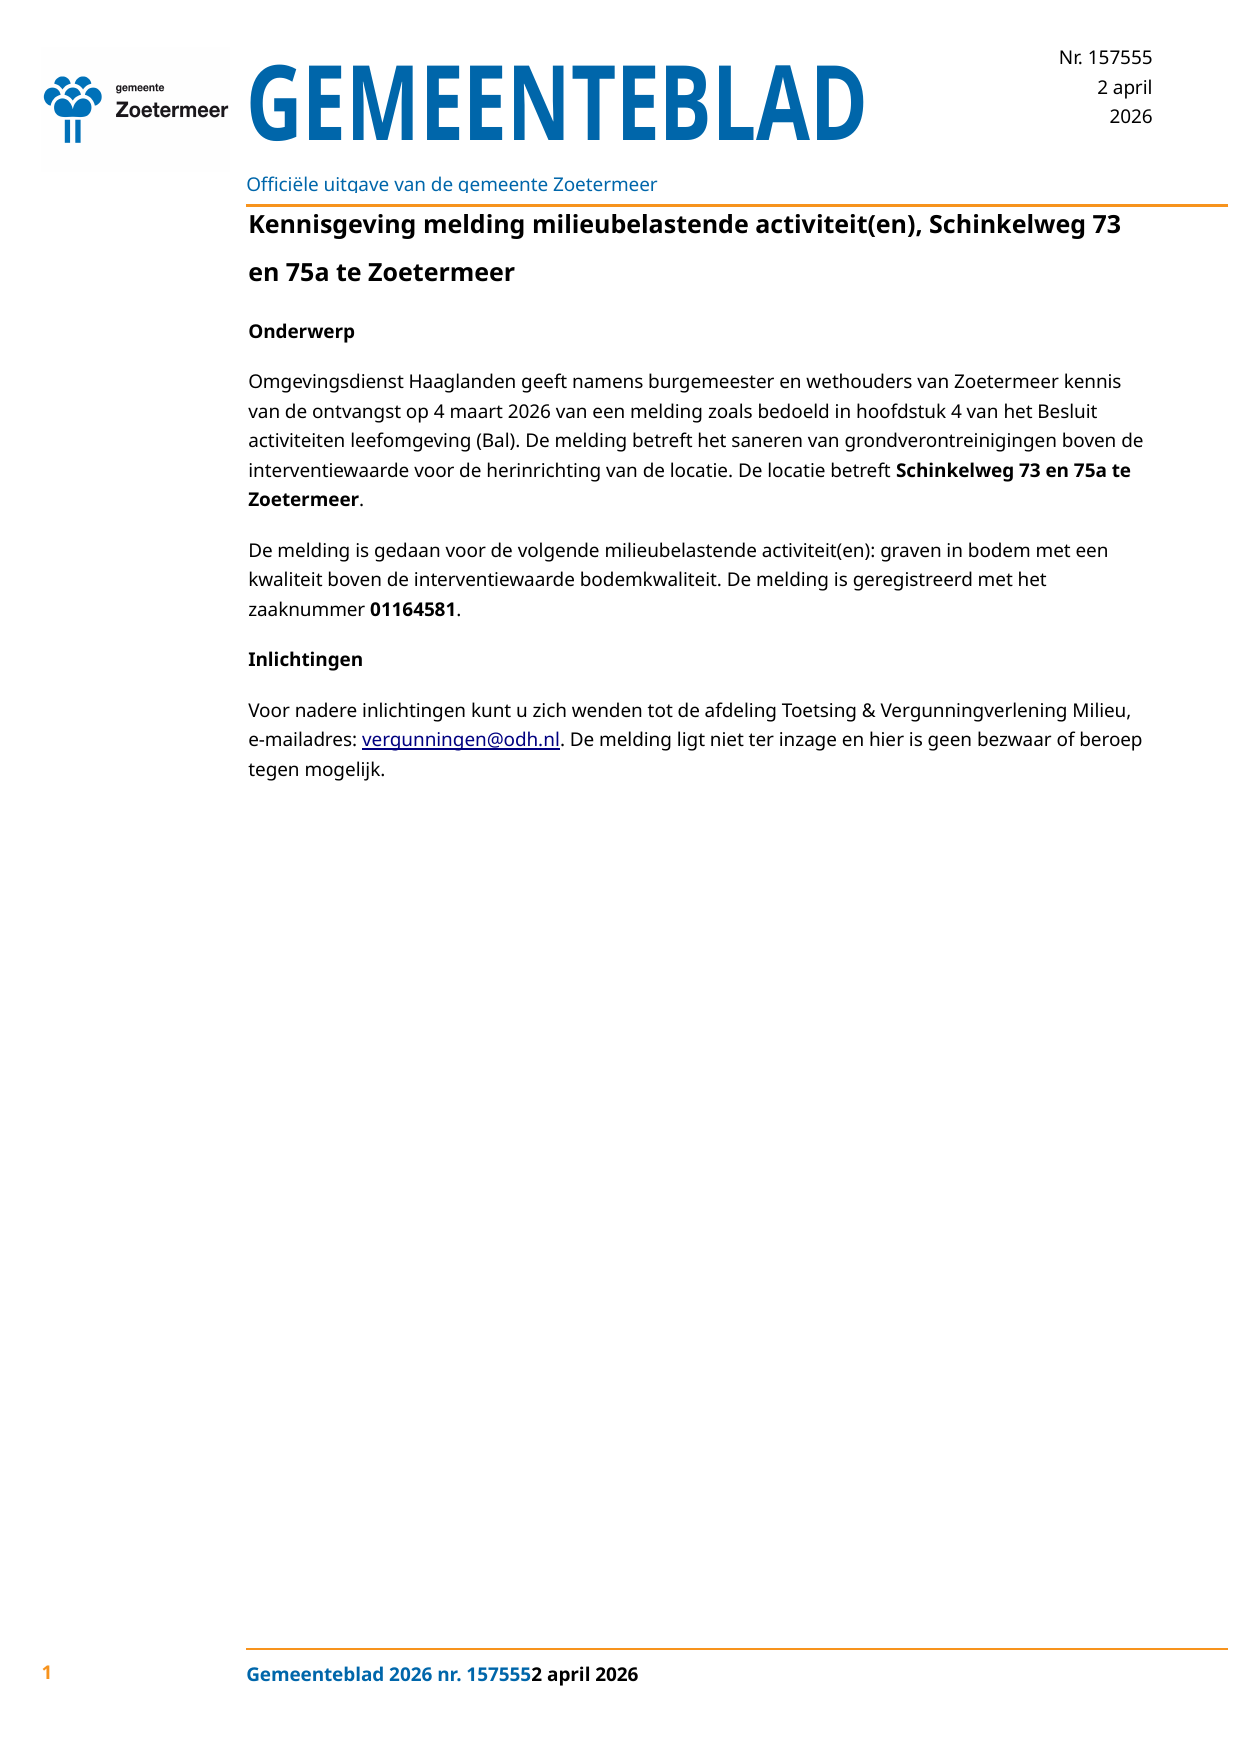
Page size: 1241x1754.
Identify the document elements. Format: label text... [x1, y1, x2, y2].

text Kennisgeving melding milieubelastende activiteit(en), Schinkelweg 73 en 75a te Zoetermeer [248, 207, 1152, 288]
text De melding is gedaan voor de volgende milieubelastende activiteit(en): graven in bodem met een kwaliteit boven de interventiewaarde bodemkwaliteit. De melding is geregistreerd met het zaaknummer 01164581. [248, 537, 1152, 622]
picture [41, 47, 231, 172]
text Inlichtingen [248, 647, 1152, 672]
text Voor nadere inlichtingen kunt u zich wenden tot de afdeling Toetsing & Vergunningverlening Milieu, e-mailadres: vergunningen@odh.nl. De melding ligt niet ter inzage en hier is geen bezwaar of beroep tegen mogelijk. [248, 697, 1152, 782]
text Omgevingsdienst Haaglanden geeft namens burgemeester en wethouders van Zoetermeer kennis van de ontvangst op 4 maart 2026 van een melding zoals bedoeld in hoofdstuk 4 van het Besluit activiteiten leefomgeving (Bal). De melding betreft het saneren van grondverontreinigingen boven de interventiewaarde voor de herinrichting van de locatie. De locatie betreft Schinkelweg 73 en 75a te Zoetermeer. [248, 368, 1152, 512]
text Onderwerp [248, 318, 1152, 344]
